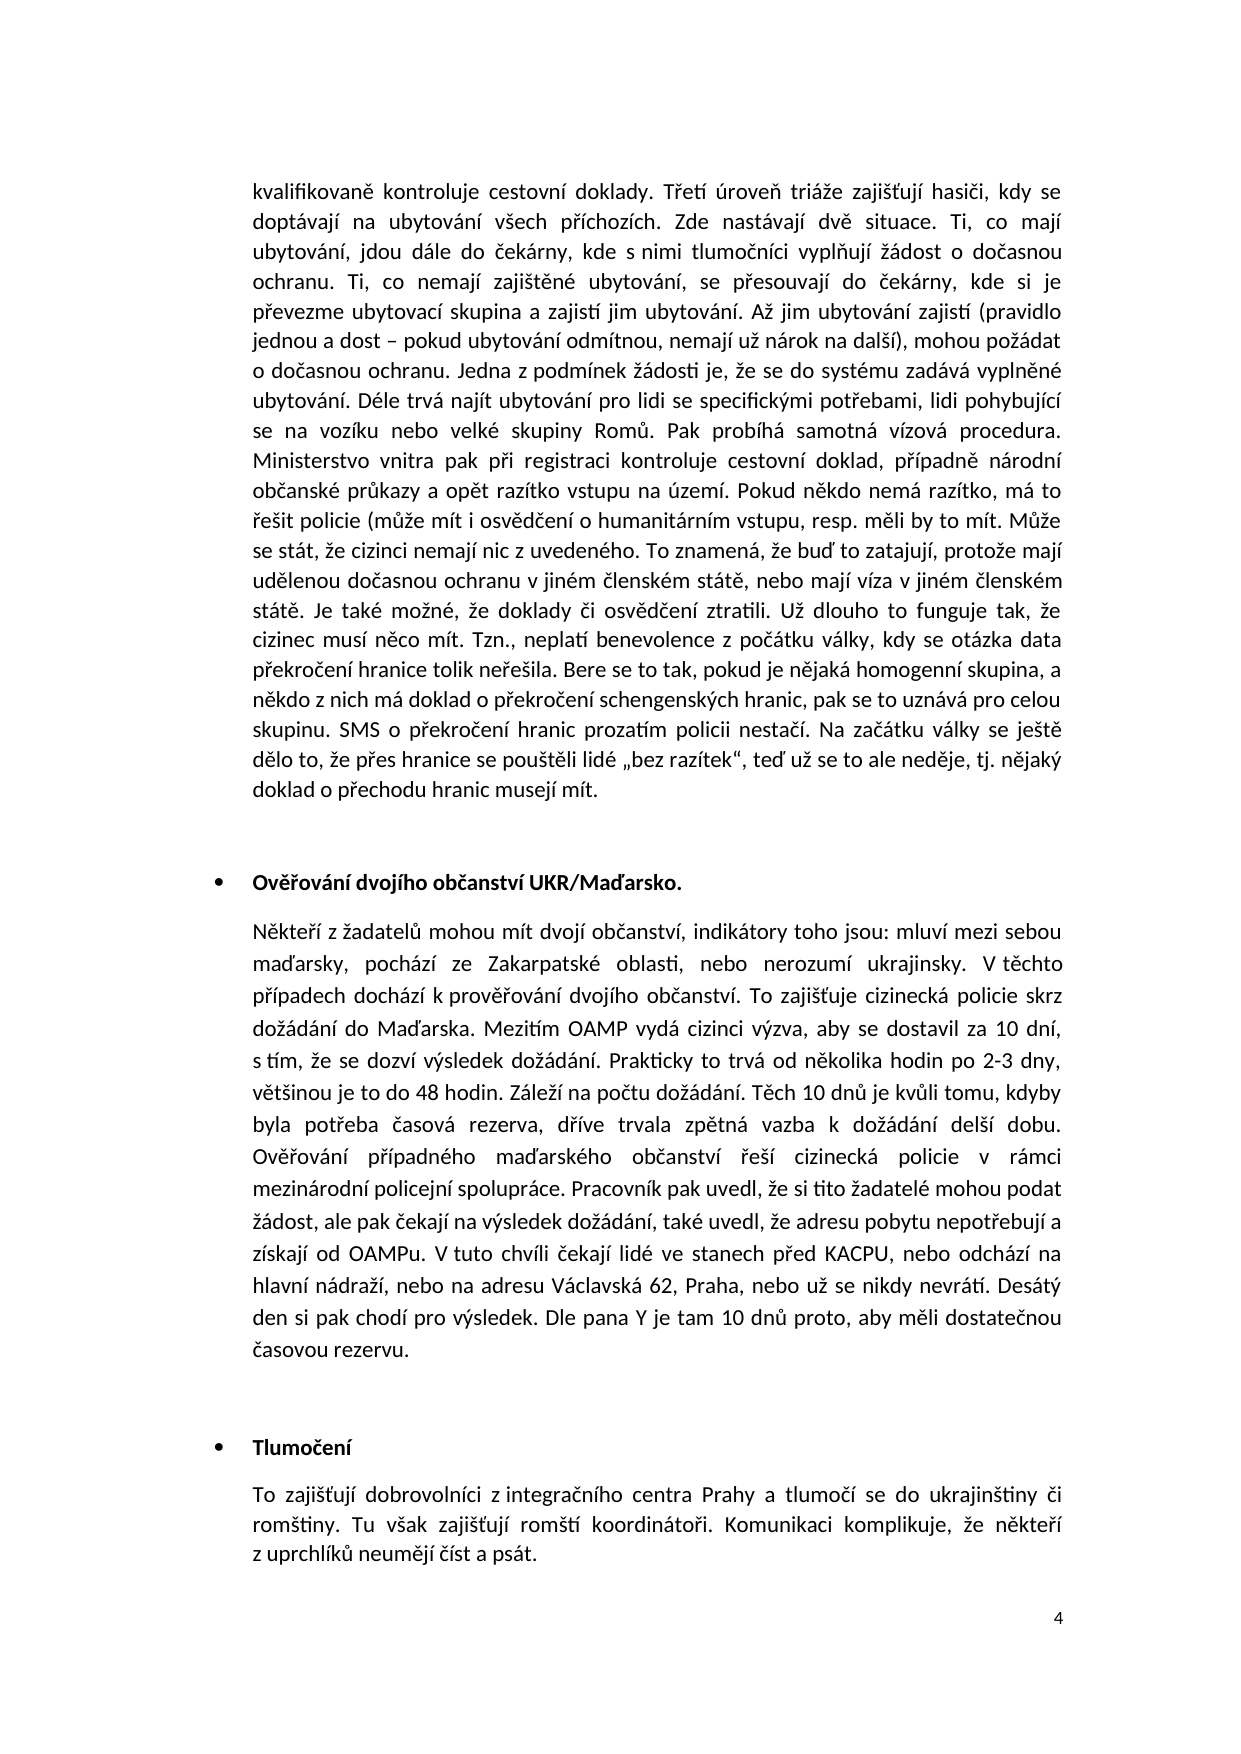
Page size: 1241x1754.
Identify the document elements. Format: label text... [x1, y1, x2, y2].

text Někteří z žadatelů mohou mít dvojí občanství, indikátory toho jsou: mluví mezi sebou maďarsky, pochází ze Zakarpatské oblasti, nebo nerozumí ukrajinsky. V těchto případech dochází k prověřování dvojího občanství. To zajišťuje cizinecká policie skrz dožádání do Maďarska. Mezitím OAMP vydá cizinci výzva, aby se dostavil za 10 dní, s tím, že se dozví výsledek dožádání. Prakticky to trvá od několika hodin po 2-3 dny, většinou je to do 48 hodin. Záleží na počtu dožádání. Těch 10 dnů je kvůli tomu, kdyby byla potřeba časová rezerva, dříve trvala zpětná vazba k dožádání delší dobu. Ověřování případného maďarského občanství řeší cizinecká policie v rámci mezinárodní policejní spolupráce. Pracovník pak uvedl, že si tito žadatelé mohou podat žádost, ale pak čekají na výsledek dožádání, také uvedl, že adresu pobytu nepotřebují a získají od OAMPu. V tuto chvíli čekají lidé ve stanech před KACPU, nebo odchází na hlavní nádraží, nebo na adresu Václavská 62, Praha, nebo už se nikdy nevrátí. Desátý den si pak chodí pro výsledek. Dle pana Y je tam 10 dnů proto, aby měli dostatečnou časovou rezervu. [252, 917, 1063, 1363]
list Tlumočení [215, 1433, 1063, 1461]
text kvalifikovaně kontroluje cestovní doklady. Třetí úroveň triáže zajišťují hasiči, kdy se doptávají na ubytování všech příchozích. Zde nastávají dvě situace. Ti, co mají ubytování, jdou dále do čekárny, kde s nimi tlumočníci vyplňují žádost o dočasnou ochranu. Ti, co nemají zajištěné ubytování, se přesouvají do čekárny, kde si je převezme ubytovací skupina a zajistí jim ubytování. Až jim ubytování zajistí (pravidlo jednou a dost – pokud ubytování odmítnou, nemají už nárok na další), mohou požádat o dočasnou ochranu. Jedna z podmínek žádosti je, že se do systému zadává vyplněné ubytování. Déle trvá najít ubytování pro lidi se specifickými potřebami, lidi pohybující se na vozíku nebo velké skupiny Romů. Pak probíhá samotná vízová procedura. Ministerstvo vnitra pak při registraci kontroluje cestovní doklad, případně národní občanské průkazy a opět razítko vstupu na území. Pokud někdo nemá razítko, má to řešit policie (může mít i osvědčení o humanitárním vstupu, resp. měli by to mít. Může se stát, že cizinci nemají nic z uvedeného. To znamená, že buď to zatajují, protože mají udělenou dočasnou ochranu v jiném členském státě, nebo mají víza v jiném členském státě. Je také možné, že doklady či osvědčení ztratili. Už dlouho to funguje tak, že cizinec musí něco mít. Tzn., neplatí benevolence z počátku války, kdy se otázka data překročení hranice tolik neřešila. Bere se to tak, pokud je nějaká homogenní skupina, a někdo z nich má doklad o překročení schengenských hranic, pak se to uznává pro celou skupinu. SMS o překročení hranic prozatím policii nestačí. Na začátku války se ještě dělo to, že přes hranice se pouštěli lidé „bez razítek“, teď už se to ale neděje, tj. nějaký doklad o přechodu hranic musejí mít. [252, 177, 1063, 803]
list Ověřování dvojího občanství UKR/Maďarsko. [215, 868, 1063, 896]
text To zajišťují dobrovolníci z integračního centra Prahy a tlumočí se do ukrajinštiny či romštiny. Tu však zajišťují romští koordinátoři. Komunikaci komplikuje, že někteří z uprchlíků neumějí číst a psát. [252, 1480, 1063, 1568]
